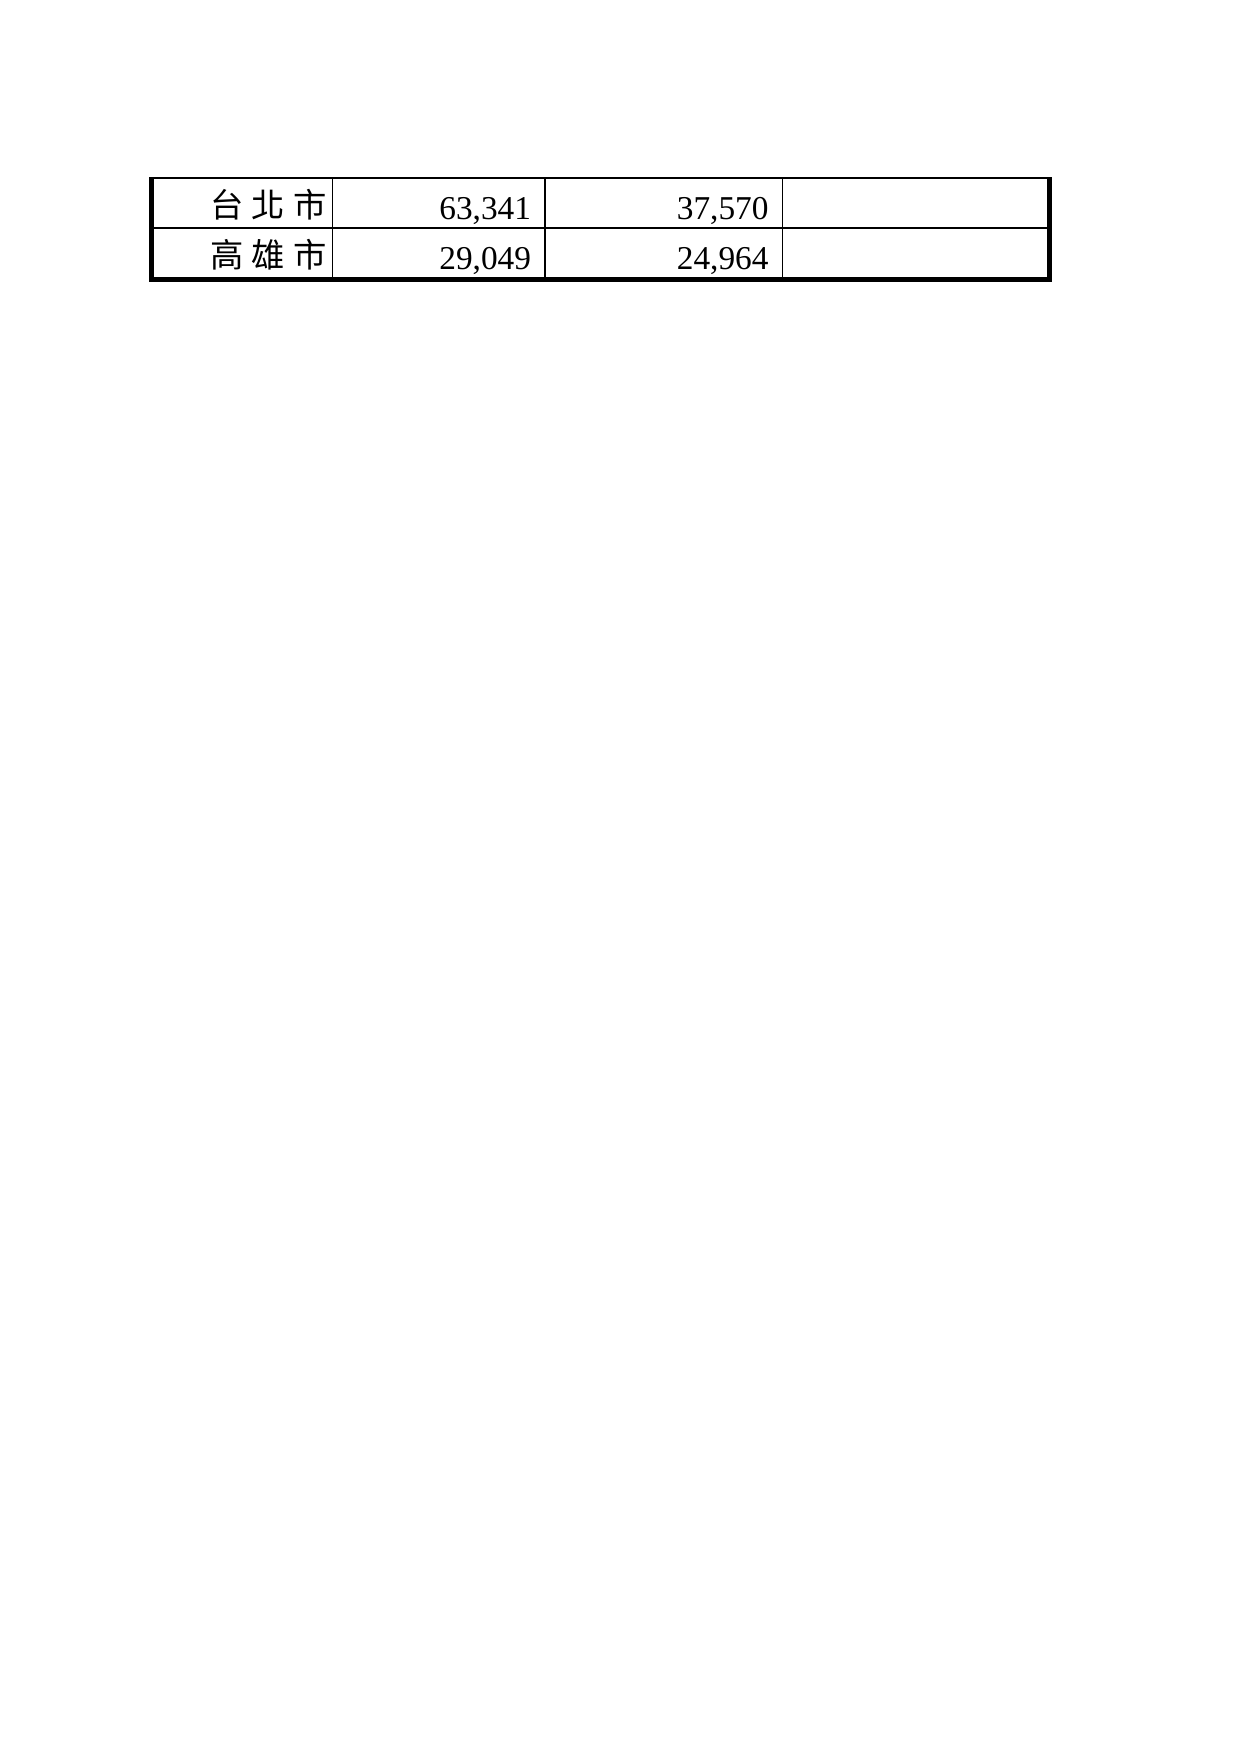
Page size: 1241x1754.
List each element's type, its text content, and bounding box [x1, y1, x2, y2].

table_cell 37,570 [546, 179, 782, 227]
table_cell 24,964 [546, 229, 782, 277]
table_cell 29,049 [333, 229, 544, 277]
table_cell 台 北 市 [154, 179, 332, 227]
table_cell [783, 179, 1047, 227]
table_cell 高 雄 市 [154, 229, 332, 277]
table_cell [783, 229, 1047, 277]
table_cell 63,341 [333, 179, 544, 227]
